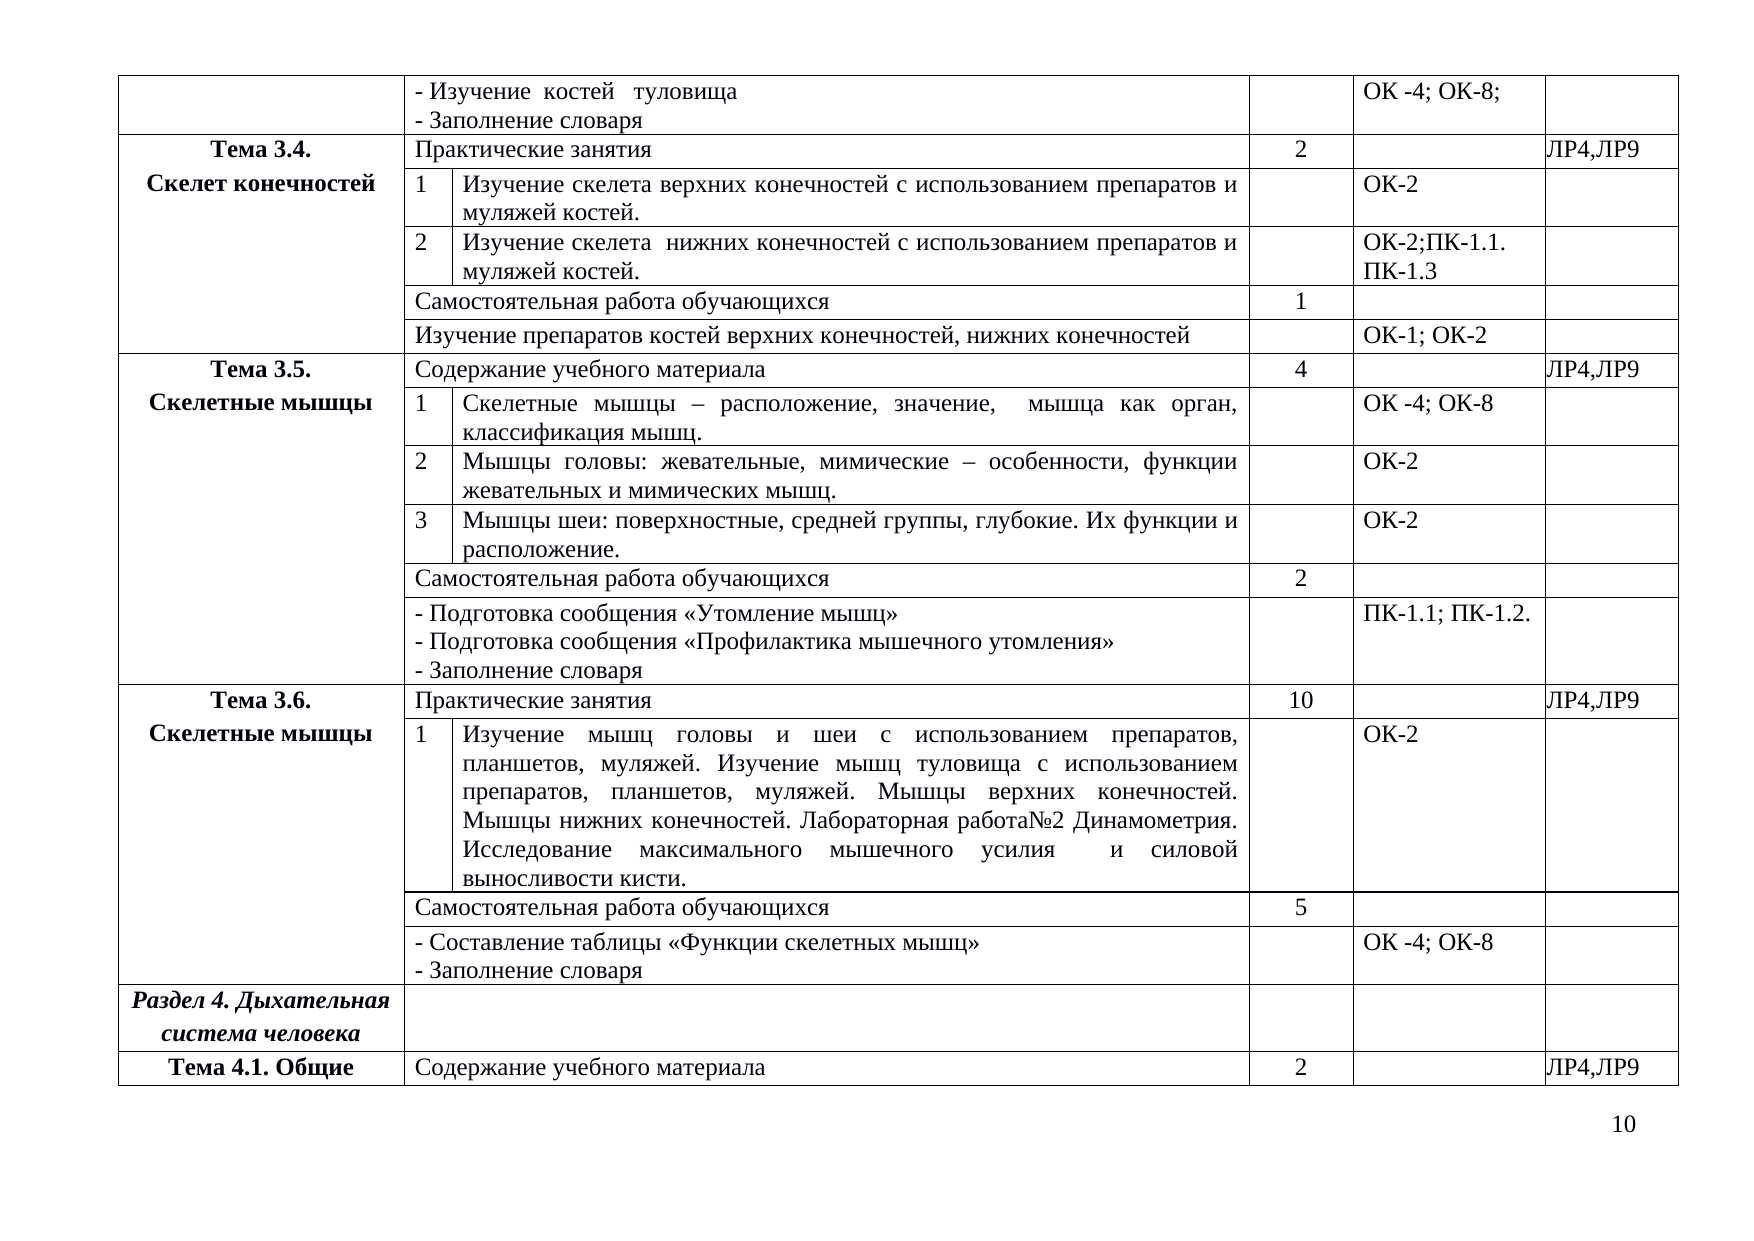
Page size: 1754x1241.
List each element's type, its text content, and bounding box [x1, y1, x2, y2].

table_cell Практические занятия [405, 135, 1249, 168]
table_cell [1354, 1052, 1545, 1085]
table_cell Изучение мышц головы и шеи с использованием препаратов, планшетов, муляжей. Изучение мышц туловища с использованием препаратов, планшетов, муляжей. Мышцы верхних конечностей. Мышцы нижних конечностей. Лабораторная работа№2 Динамометрия. Исследование максимального мышечного усилия и силовой выносливости кисти. [453, 719, 1249, 891]
table_cell Содержание учебного материала [405, 354, 1249, 387]
table_cell 1 [1250, 286, 1353, 319]
table_cell 1 [405, 169, 452, 226]
table_cell ОК-2 [1354, 505, 1545, 562]
table_cell [1546, 286, 1678, 319]
table_cell [1546, 505, 1678, 562]
table_cell [1250, 169, 1353, 226]
table_cell [1546, 76, 1678, 133]
table_cell Изучение препаратов костей верхних конечностей, нижних конечностей [405, 320, 1249, 353]
table_cell 10 [1250, 685, 1353, 718]
table_cell - Подготовка сообщения «Утомление мышц» - Подготовка сообщения «Профилактика мышечного утомления» - Заполнение словаря [405, 598, 1249, 684]
table_cell 1 [405, 388, 452, 445]
table_cell ОК-2 [1354, 169, 1545, 226]
table_cell [1354, 135, 1545, 168]
table_cell [1546, 927, 1678, 984]
table_cell Самостоятельная работа обучающихся [405, 286, 1249, 319]
table_cell [1354, 354, 1545, 387]
table_cell Тема 3.4. Скелет конечностей [119, 135, 404, 353]
table_cell 4 [1250, 354, 1353, 387]
table_cell [1546, 985, 1678, 1051]
table_cell 1 [405, 719, 452, 891]
table_cell 2 [405, 227, 452, 285]
table_cell [1546, 227, 1678, 285]
table_cell [1354, 564, 1545, 597]
table_cell ОК -4; ОК-8 [1354, 388, 1545, 445]
table_cell [1250, 719, 1353, 891]
table_cell [1250, 446, 1353, 504]
table_cell [1546, 564, 1678, 597]
table_cell ЛР4,ЛР9 [1546, 135, 1678, 168]
table_cell ОК-2 [1354, 446, 1545, 504]
table_cell - Составление таблицы «Функции скелетных мышц» - Заполнение словаря [405, 927, 1249, 984]
table_cell 3 [405, 505, 452, 562]
table_cell Тема 4.1. Общие [119, 1052, 404, 1085]
table_cell [1546, 446, 1678, 504]
table_cell Содержание учебного материала [405, 1052, 1249, 1085]
table_cell [1354, 685, 1545, 718]
table_cell [1250, 927, 1353, 984]
table_cell 2 [405, 446, 452, 504]
table_cell [1250, 227, 1353, 285]
table_cell Тема 3.5. Скелетные мышцы [119, 354, 404, 684]
table_cell Мышцы головы: жевательные, мимические – особенности, функции жевательных и мимических мышц. [453, 446, 1249, 504]
table_cell Скелетные мышцы – расположение, значение, мышца как орган, классификация мышц. [453, 388, 1249, 445]
table_cell ЛР4,ЛР9 [1546, 685, 1678, 718]
table_cell [1546, 598, 1678, 684]
table_cell - Изучение костей туловища - Заполнение словаря [405, 76, 1249, 133]
table_cell Изучение скелета нижних конечностей с использованием препаратов и муляжей костей. [453, 227, 1249, 285]
table_cell ОК-1; ОК-2 [1354, 320, 1545, 353]
table_cell [1354, 893, 1545, 926]
table_cell ОК -4; ОК-8 [1354, 927, 1545, 984]
table_cell 2 [1250, 135, 1353, 168]
table_cell [1546, 719, 1678, 891]
table_cell [1546, 169, 1678, 226]
table_cell [1546, 388, 1678, 445]
table_cell [1250, 320, 1353, 353]
table_cell [1250, 985, 1353, 1051]
table_cell [1546, 320, 1678, 353]
table_cell 2 [1250, 1052, 1353, 1085]
table_cell [405, 985, 1249, 1051]
table_cell ОК -4; ОК-8; [1354, 76, 1545, 133]
table_cell Самостоятельная работа обучающихся [405, 564, 1249, 597]
table_cell 5 [1250, 893, 1353, 926]
table_cell ПК-1.1; ПК-1.2. [1354, 598, 1545, 684]
table_cell Раздел 4. Дыхательная система человека [119, 985, 404, 1051]
table_cell 2 [1250, 564, 1353, 597]
table_cell Самостоятельная работа обучающихся [405, 893, 1249, 926]
table_cell [1250, 388, 1353, 445]
table_cell [1250, 76, 1353, 133]
table_cell [1354, 286, 1545, 319]
table_cell [1546, 893, 1678, 926]
table_cell ЛР4,ЛР9 [1546, 354, 1678, 387]
table_cell [1250, 598, 1353, 684]
table_cell ОК-2 [1354, 719, 1545, 891]
table_cell Мышцы шеи: поверхностные, средней группы, глубокие. Их функции и расположение. [453, 505, 1249, 562]
table_cell [1354, 985, 1545, 1051]
table_cell ЛР4,ЛР9 [1546, 1052, 1678, 1085]
table_cell ОК-2;ПК-1.1. ПК-1.3 [1354, 227, 1545, 285]
table_cell Практические занятия [405, 685, 1249, 718]
table_cell [1250, 505, 1353, 562]
table_cell Тема 3.6. Скелетные мышцы [119, 685, 404, 984]
table_cell Изучение скелета верхних конечностей с использованием препаратов и муляжей костей. [453, 169, 1249, 226]
